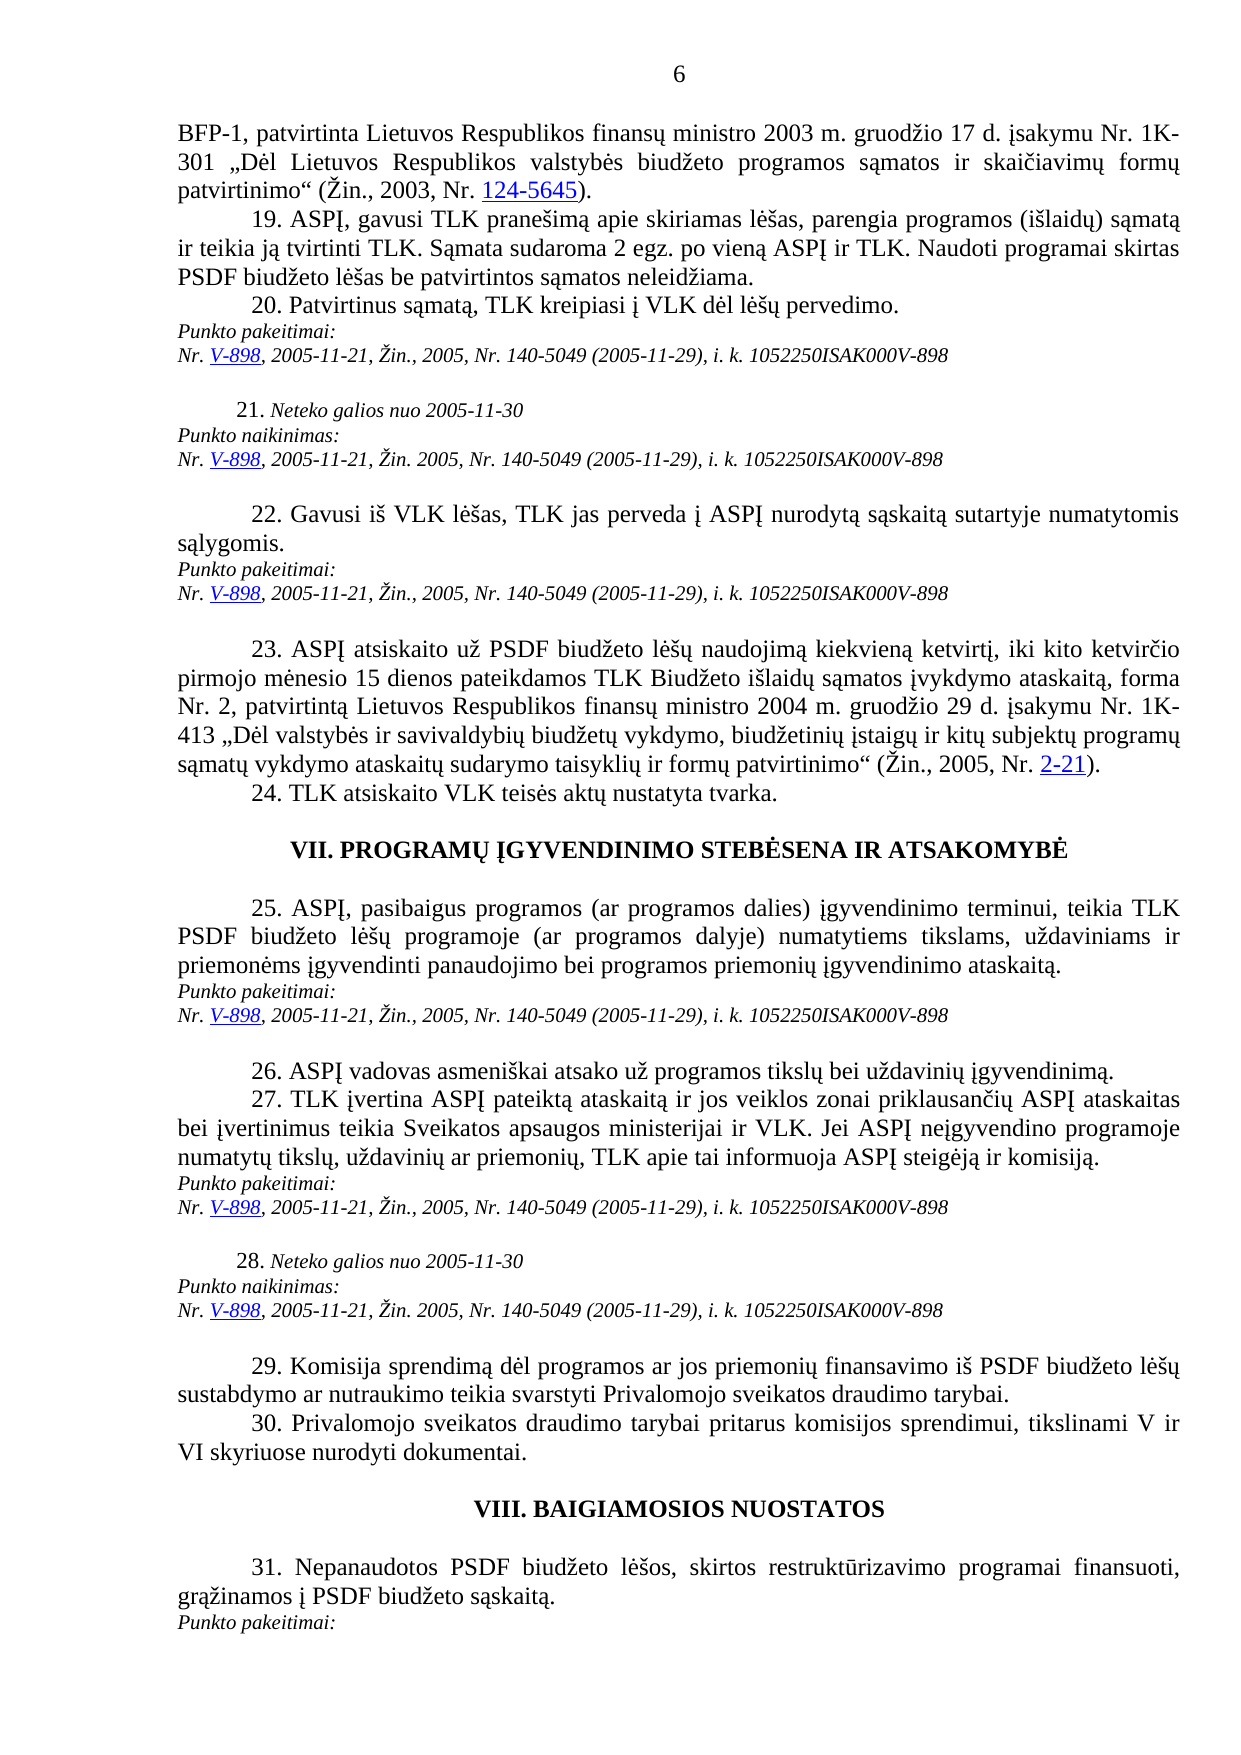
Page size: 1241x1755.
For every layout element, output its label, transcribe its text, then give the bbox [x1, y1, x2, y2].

text Punkto pakeitimai: [177, 979, 1181, 1003]
text 31. Nepanaudotos PSDF biudžeto lėšos, skirtos restruktūrizavimo programai finansuoti, grąžinamos į PSDF biudžeto sąskaitą. [177, 1552, 1181, 1609]
text 27. TLK įvertina ASPĮ pateiktą ataskaitą ir jos veiklos zonai priklausančių ASPĮ ataskaitas bei įvertinimus teikia Sveikatos apsaugos ministerijai ir VLK. Jei ASPĮ neįgyvendino programoje numatytų tikslų, uždavinių ar priemonių, TLK apie tai informuoja ASPĮ steigėją ir komisiją. [177, 1084, 1181, 1171]
text Punkto naikinimas: [177, 1274, 1181, 1298]
text Nr. V-898, 2005-11-21, Žin., 2005, Nr. 140-5049 (2005-11-29), i. k. 1052250ISAK000V-898 [177, 343, 1181, 367]
text Nr. V-898, 2005-11-21, Žin. 2005, Nr. 140-5049 (2005-11-29), i. k. 1052250ISAK000V-898 [177, 447, 1181, 471]
text 25. ASPĮ, pasibaigus programos (ar programos dalies) įgyvendinimo terminui, teikia TLK PSDF biudžeto lėšų programoje (ar programos dalyje) numatytiems tikslams, uždaviniams ir priemonėms įgyvendinti panaudojimo bei programos priemonių įgyvendinimo ataskaitą. [177, 893, 1181, 979]
text 19. ASPĮ, gavusi TLK pranešimą apie skiriamas lėšas, parengia programos (išlaidų) sąmatą ir teikia ją tvirtinti TLK. Sąmata sudaroma 2 egz. po vieną ASPĮ ir TLK. Naudoti programai skirtas PSDF biudžeto lėšas be patvirtintos sąmatos neleidžiama. [177, 204, 1181, 291]
text Punkto pakeitimai: [177, 319, 1181, 343]
text 29. Komisija sprendimą dėl programos ar jos priemonių finansavimo iš PSDF biudžeto lėšų sustabdymo ar nutraukimo teikia svarstyti Privalomojo sveikatos draudimo tarybai. [177, 1351, 1181, 1408]
text VII. PROGRAMŲ ĮGYVENDINIMO STEBĖSENA IR ATSAKOMYBĖ [177, 835, 1181, 864]
text VIII. BAIGIAMOSIOS NUOSTATOS [177, 1494, 1181, 1523]
text 26. ASPĮ vadovas asmeniškai atsako už programos tikslų bei uždavinių įgyvendinimą. [177, 1056, 1181, 1084]
text Punkto naikinimas: [177, 423, 1181, 447]
text 20. Patvirtinus sąmatą, TLK kreipiasi į VLK dėl lėšų pervedimo. [177, 291, 1181, 319]
text Nr. V-898, 2005-11-21, Žin., 2005, Nr. 140-5049 (2005-11-29), i. k. 1052250ISAK000V-898 [177, 581, 1181, 605]
text Punkto pakeitimai: [177, 1609, 1181, 1634]
text 28. Neteko galios nuo 2005-11-30 [177, 1248, 1181, 1274]
text Punkto pakeitimai: [177, 1171, 1181, 1195]
text 22. Gavusi iš VLK lėšas, TLK jas perveda į ASPĮ nurodytą sąskaitą sutartyje numatytomis sąlygomis. [177, 499, 1181, 557]
text 24. TLK atsiskaito VLK teisės aktų nustatyta tvarka. [177, 778, 1181, 806]
text 21. Neteko galios nuo 2005-11-30 [177, 396, 1181, 423]
text Nr. V-898, 2005-11-21, Žin., 2005, Nr. 140-5049 (2005-11-29), i. k. 1052250ISAK000V-898 [177, 1003, 1181, 1027]
text Punkto pakeitimai: [177, 557, 1181, 581]
text Nr. V-898, 2005-11-21, Žin., 2005, Nr. 140-5049 (2005-11-29), i. k. 1052250ISAK000V-898 [177, 1195, 1181, 1219]
text 30. Privalomojo sveikatos draudimo tarybai pritarus komisijos sprendimui, tikslinami V ir VI skyriuose nurodyti dokumentai. [177, 1408, 1181, 1466]
text Nr. V-898, 2005-11-21, Žin. 2005, Nr. 140-5049 (2005-11-29), i. k. 1052250ISAK000V-898 [177, 1298, 1181, 1322]
text 23. ASPĮ atsiskaito už PSDF biudžeto lėšų naudojimą kiekvieną ketvirtį, iki kito ketvirčio pirmojo mėnesio 15 dienos pateikdamos TLK Biudžeto išlaidų sąmatos įvykdymo ataskaitą, forma Nr. 2, patvirtintą Lietuvos Respublikos finansų ministro 2004 m. gruodžio 29 d. įsakymu Nr. 1K-413 „Dėl valstybės ir savivaldybių biudžetų vykdymo, biudžetinių įstaigų ir kitų subjektų programų sąmatų vykdymo ataskaitų sudarymo taisyklių ir formų patvirtinimo“ (Žin., 2005, Nr. 2-21). [177, 634, 1181, 778]
text BFP-1, patvirtinta Lietuvos Respublikos finansų ministro 2003 m. gruodžio 17 d. įsakymu Nr. 1K-301 „Dėl Lietuvos Respublikos valstybės biudžeto programos sąmatos ir skaičiavimų formų patvirtinimo“ (Žin., 2003, Nr. 124-5645). [177, 118, 1181, 204]
